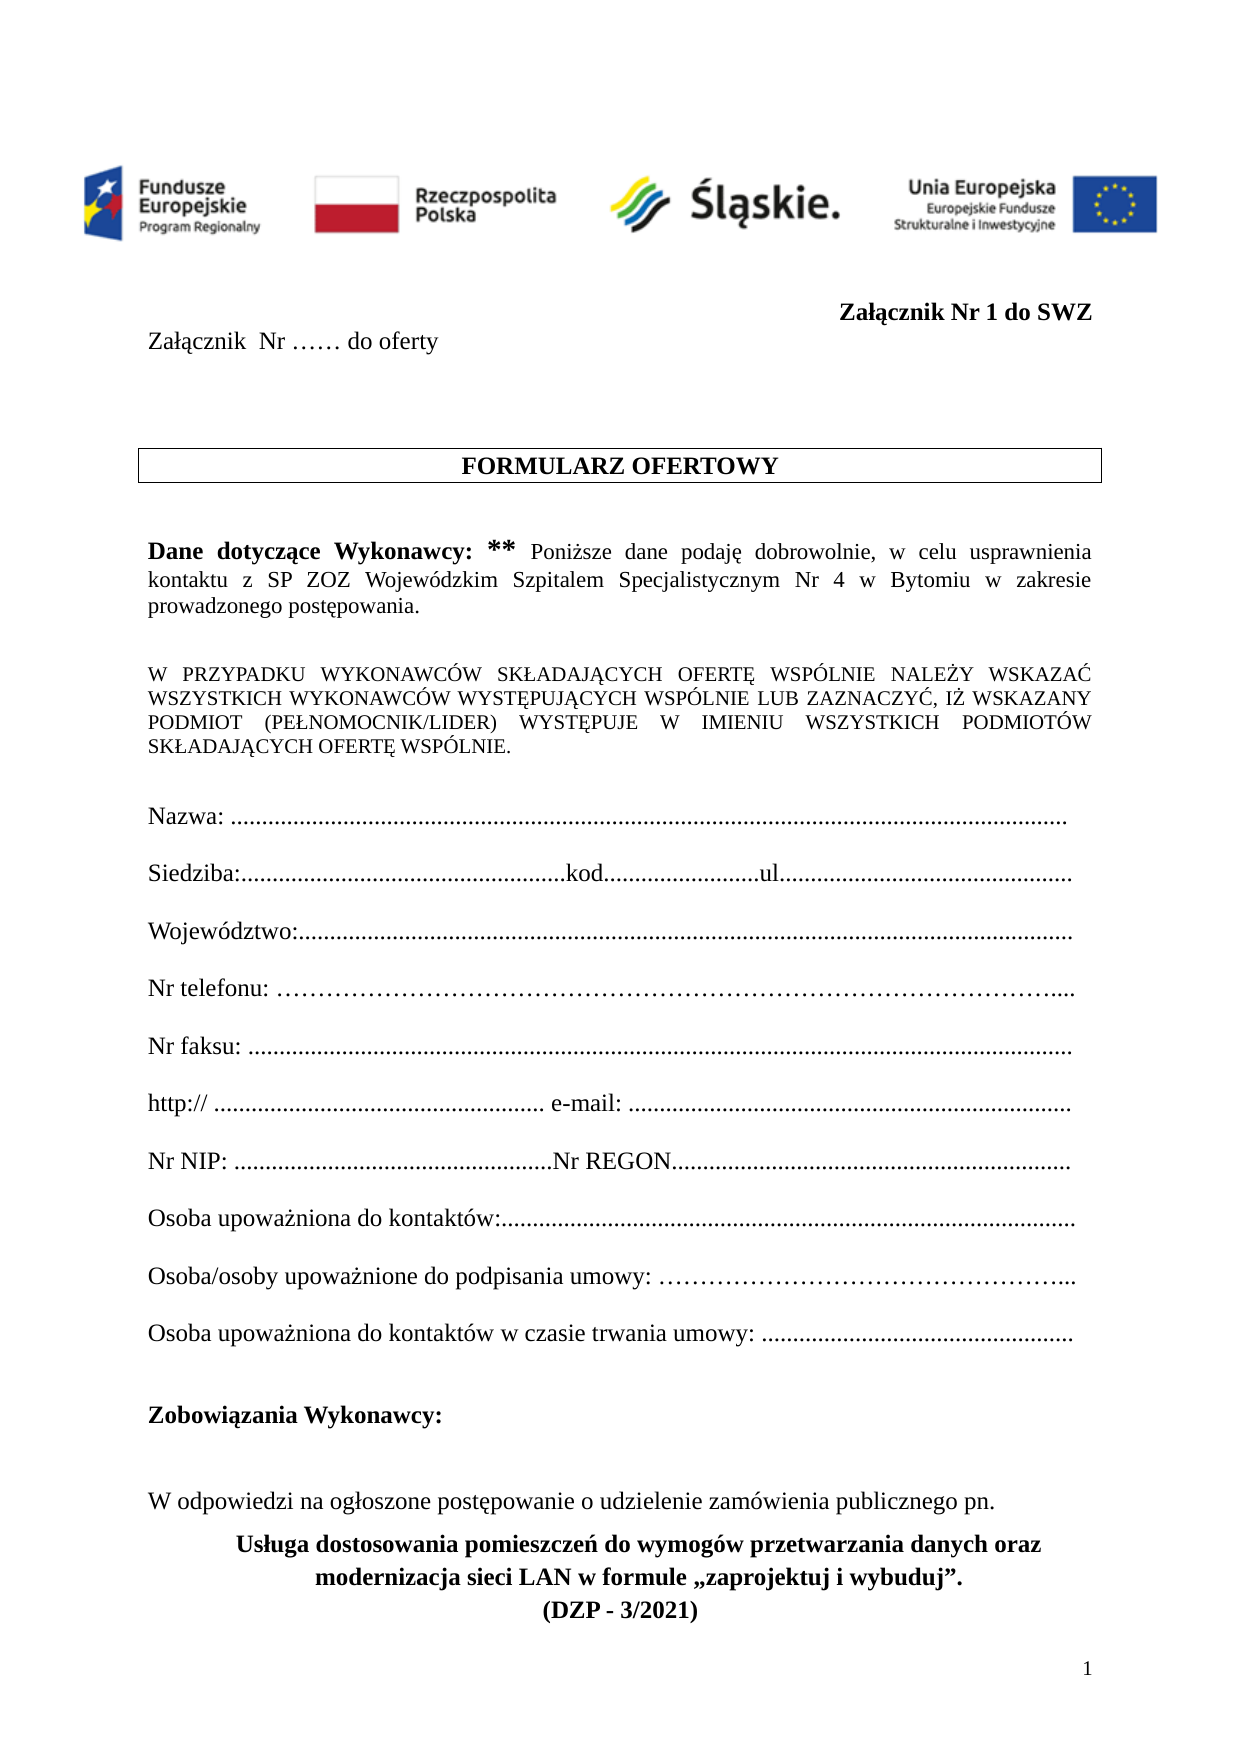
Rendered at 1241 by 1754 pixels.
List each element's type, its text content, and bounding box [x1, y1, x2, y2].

text W odpowiedzi na ogłoszone postępowanie o udzielenie zamówienia publicznego pn. [148, 1486, 1092, 1515]
subtitle Dane dotyczące Wykonawcy: ** Poniższe dane podaję dobrowolnie, w celu usprawnienia kontaktu z SP ZOZ Wojewódzkim Szpitalem Specjalistycznym Nr 4 w Bytomiu w zakresie prowadzonego postępowania. [148, 532, 1092, 618]
text (DZP - 3/2021) [148, 1595, 1092, 1624]
text Osoba upoważniona do kontaktów w czasie trwania umowy: .................................................. [148, 1318, 1092, 1347]
text Nazwa: ...................................................................................................................................... [148, 801, 1092, 829]
text http:// ..................................................... e-mail: ....................................................................... [148, 1088, 1092, 1117]
text Nr NIP: ...................................................Nr REGON................................................................ [148, 1146, 1092, 1174]
list Usługa dostosowania pomieszczeń do wymogów przetwarzania danych oraz modernizacja sieci LAN w formule „zaprojektuj i wybuduj”. [185, 1529, 1092, 1591]
subtitle Załącznik Nr 1 do SWZ [738, 297, 1092, 326]
subtitle FORMULARZ OFERTOWY [139, 449, 1101, 482]
text Osoba/osoby upoważnione do podpisania umowy: …………………………………………... [148, 1261, 1092, 1289]
picture [83, 147, 1158, 269]
text Nr telefonu: ………………………………………………………………………………….... [148, 973, 1092, 1002]
text Nr faksu: .................................................................................................................................... [148, 1031, 1092, 1059]
text Województwo:............................................................................................................................ [148, 916, 1092, 944]
text Siedziba:....................................................kod.........................ul............................................... [148, 858, 1092, 887]
subtitle Załącznik Nr …… do oferty [118, 326, 1092, 354]
subtitle Zobowiązania Wykonawcy: [148, 1400, 1092, 1429]
text W przypadku Wykonawców składających ofertę wspólnie należy wskazać wszystkich Wykonawców występujących wspólnie lub zaznaczyć, iż wskazany podmiot (Pełnomocnik/Lider) występuje w imieniu wszystkich podmiotów składających ofertę wspólnie. [148, 661, 1092, 758]
text Osoba upoważniona do kontaktów:............................................................................................ [148, 1203, 1092, 1232]
